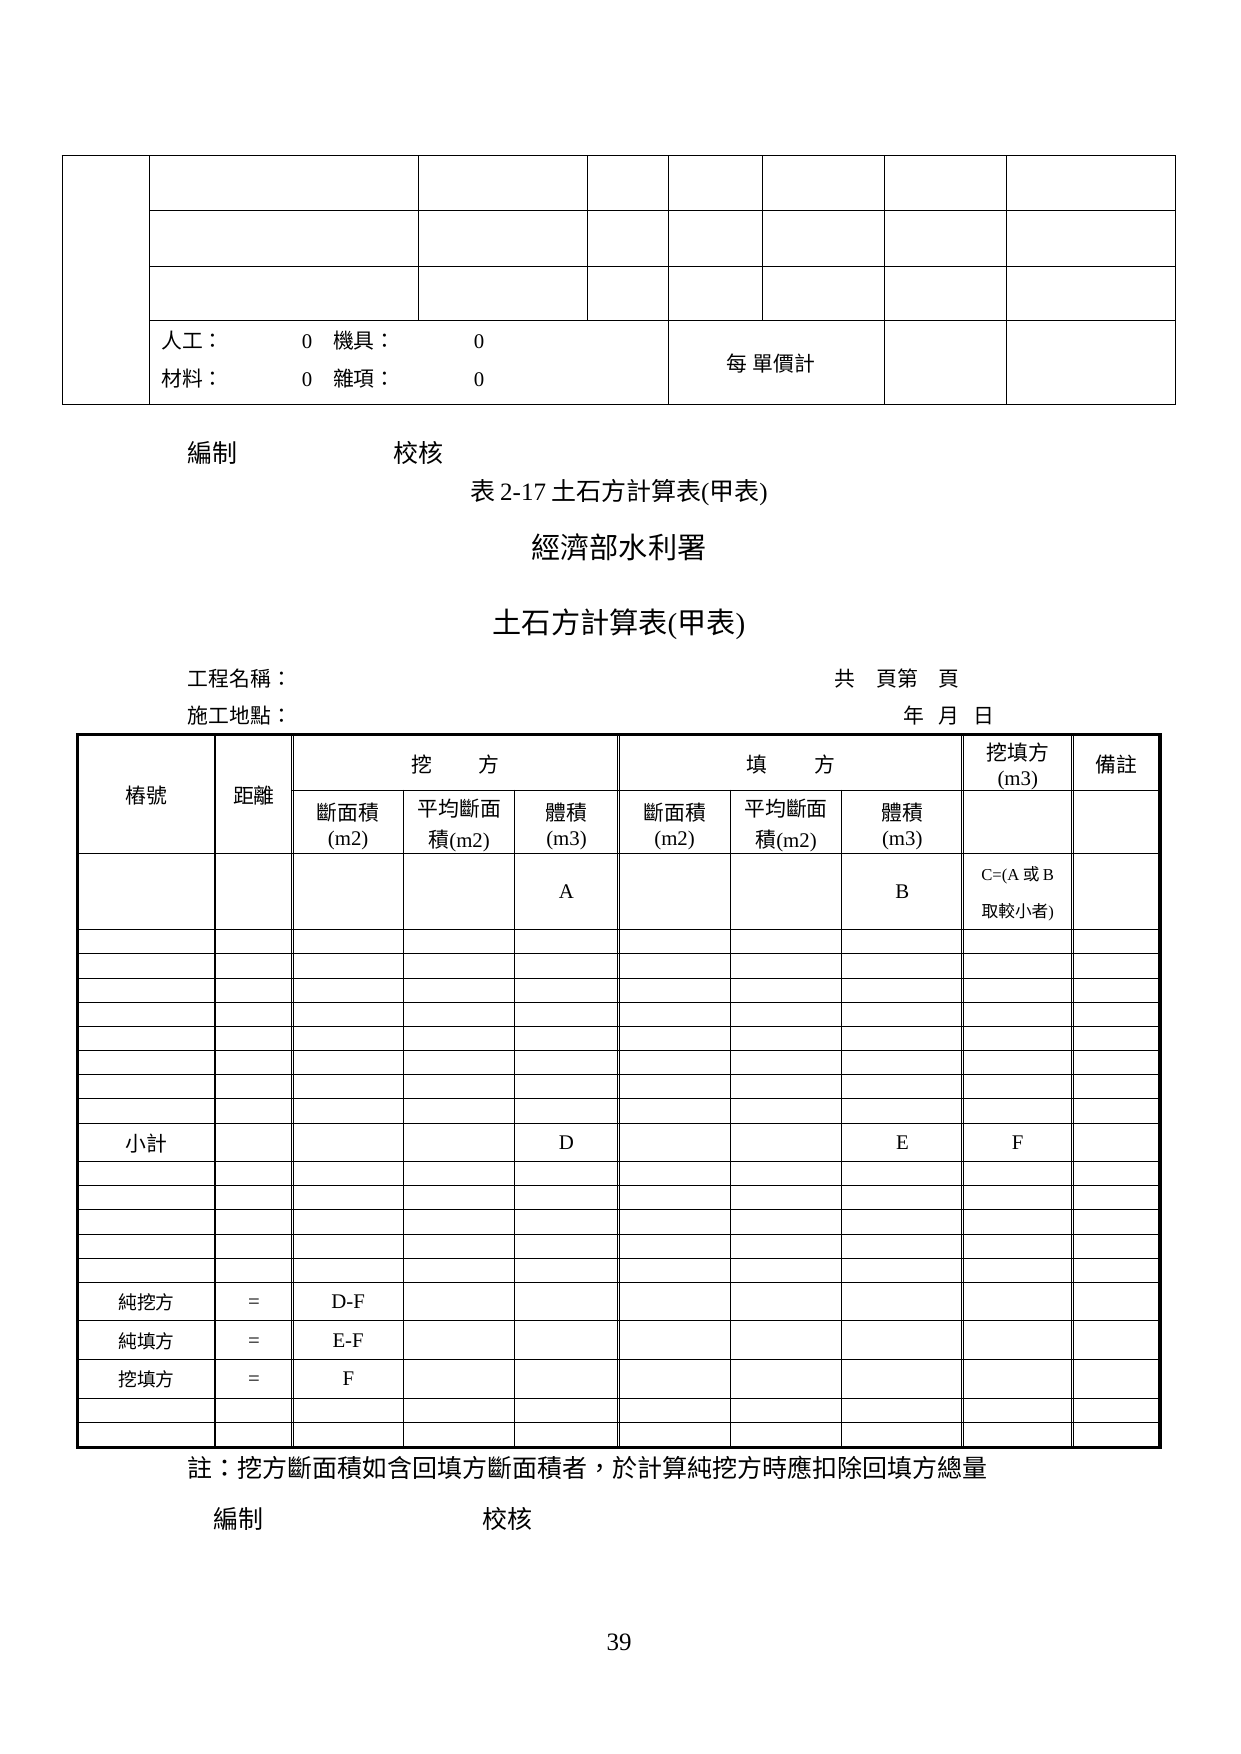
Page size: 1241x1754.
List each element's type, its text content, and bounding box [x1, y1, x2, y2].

table_cell [964, 1259, 1071, 1282]
table_cell [294, 1075, 403, 1098]
table_cell E [842, 1124, 961, 1161]
table_cell [404, 1051, 514, 1074]
table_cell [842, 1162, 961, 1185]
table_cell A [515, 854, 617, 929]
table_cell [842, 1360, 961, 1397]
table_cell [731, 954, 841, 977]
table_cell [842, 1003, 961, 1026]
table_cell = [216, 1283, 291, 1320]
table_cell [842, 954, 961, 977]
table_cell 小計 [79, 1124, 214, 1161]
table_cell [1074, 1027, 1158, 1050]
table_cell [620, 1051, 730, 1074]
table_cell [842, 1099, 961, 1122]
table_cell [515, 1186, 617, 1209]
table_cell [1074, 1003, 1158, 1026]
table_cell 平均斷面積(m2) [404, 791, 514, 853]
table_cell [964, 1423, 1071, 1446]
table_header 備註 [1074, 736, 1158, 789]
table_cell 體積 (m3) [515, 791, 617, 853]
table_cell [79, 1186, 214, 1209]
table_cell [150, 267, 418, 320]
table_cell [1074, 1162, 1158, 1185]
table_cell [79, 854, 214, 929]
table_cell [515, 1259, 617, 1282]
table_cell [885, 211, 1006, 266]
table_cell [842, 979, 961, 1002]
table_cell [515, 1162, 617, 1185]
table_cell [404, 1259, 514, 1282]
table_cell [150, 211, 418, 266]
table_cell [731, 1051, 841, 1074]
table_cell 斷面積 (m2) [620, 791, 730, 853]
table_cell F [964, 1124, 1071, 1161]
table_cell 斷面積 (m2) [294, 791, 403, 853]
table_cell [620, 854, 730, 929]
text 施工地點： 年 月 日 [187, 696, 1050, 733]
table_cell [1074, 1399, 1158, 1422]
table_cell [620, 1027, 730, 1050]
table_cell [964, 1186, 1071, 1209]
table_cell D [515, 1124, 617, 1161]
table_cell [1074, 954, 1158, 977]
table_cell [515, 1027, 617, 1050]
table_cell [404, 979, 514, 1002]
table_cell [216, 1075, 291, 1098]
table_cell [404, 1360, 514, 1397]
table_cell [1074, 1186, 1158, 1209]
table_cell [964, 1399, 1071, 1422]
table_cell [588, 156, 668, 210]
table_cell [404, 1027, 514, 1050]
table_cell E-F [294, 1321, 403, 1359]
table_cell [1074, 930, 1158, 953]
table_cell [588, 267, 668, 320]
table_cell [404, 1321, 514, 1359]
table_cell 挖填方 [79, 1360, 214, 1397]
table_cell [763, 211, 884, 266]
table_cell [216, 1162, 291, 1185]
table_cell [216, 1124, 291, 1161]
table_cell [515, 1321, 617, 1359]
table_cell [294, 1423, 403, 1446]
table_cell [79, 1259, 214, 1282]
table_cell [294, 930, 403, 953]
table_cell [404, 1283, 514, 1320]
table_cell [731, 1210, 841, 1233]
table_cell [964, 1099, 1071, 1122]
table_cell = [216, 1321, 291, 1359]
table_cell [419, 156, 587, 210]
table_cell [620, 1099, 730, 1122]
table_cell [294, 1210, 403, 1233]
table_cell [731, 1283, 841, 1320]
table_cell [404, 1186, 514, 1209]
table_cell [216, 1099, 291, 1122]
table_cell [515, 1003, 617, 1026]
table_cell [964, 1235, 1071, 1258]
table_cell D-F [294, 1283, 403, 1320]
table_cell [294, 979, 403, 1002]
table_cell [1074, 1210, 1158, 1233]
table_cell [620, 1259, 730, 1282]
table_cell [731, 930, 841, 953]
table_cell [63, 156, 149, 404]
table_header 挖填方 (m3) [964, 736, 1071, 789]
table_cell [1074, 791, 1158, 853]
table_cell [842, 1210, 961, 1233]
table_cell [79, 1027, 214, 1050]
table_cell [885, 321, 1006, 404]
table_cell [731, 1399, 841, 1422]
table_cell [294, 1235, 403, 1258]
table_cell [294, 1124, 403, 1161]
table_cell [216, 954, 291, 977]
table_cell [842, 1423, 961, 1446]
table_cell [216, 1003, 291, 1026]
table_cell [404, 1162, 514, 1185]
table_cell [731, 1162, 841, 1185]
table_cell [964, 1075, 1071, 1098]
table_cell [964, 930, 1071, 953]
table_cell [515, 1099, 617, 1122]
table_cell [515, 1075, 617, 1098]
table_cell [294, 1099, 403, 1122]
table_header 填 方 [620, 736, 961, 789]
table_cell [294, 1051, 403, 1074]
table_cell [404, 1399, 514, 1422]
table_cell [1074, 854, 1158, 929]
text 表2-17土石方計算表(甲表) [187, 471, 1050, 508]
table_cell [1074, 1099, 1158, 1122]
table_cell [515, 1283, 617, 1320]
table_cell [731, 1423, 841, 1446]
table_cell [620, 1321, 730, 1359]
table_cell [669, 156, 762, 210]
table_cell [216, 979, 291, 1002]
text 土石方計算表(甲表) [187, 583, 1050, 658]
table_cell [1007, 211, 1175, 266]
table_cell [620, 1423, 730, 1446]
table_cell [885, 267, 1006, 320]
table_header 挖 方 [294, 736, 617, 789]
table_cell [763, 156, 884, 210]
table_cell [515, 1051, 617, 1074]
table_cell [79, 1099, 214, 1122]
table_cell [419, 267, 587, 320]
table_cell [216, 1210, 291, 1233]
table_cell = [216, 1360, 291, 1397]
table_cell [885, 156, 1006, 210]
table_cell [842, 930, 961, 953]
table_cell [620, 1283, 730, 1320]
table_cell [964, 979, 1071, 1002]
table_cell [964, 1051, 1071, 1074]
table_cell [964, 954, 1071, 977]
table_cell [731, 1027, 841, 1050]
table_cell [964, 1321, 1071, 1359]
table_cell [964, 1360, 1071, 1397]
table_cell 每 單價計 [669, 321, 884, 404]
table_cell [620, 1124, 730, 1161]
table_cell [620, 1235, 730, 1258]
table_cell [79, 1423, 214, 1446]
table_cell 純挖方 [79, 1283, 214, 1320]
table_cell [294, 1162, 403, 1185]
table_cell [79, 1399, 214, 1422]
table_cell [1074, 1360, 1158, 1397]
table_cell 體積 (m3) [842, 791, 961, 853]
table_cell [515, 979, 617, 1002]
table_cell [79, 930, 214, 953]
table_cell [216, 1186, 291, 1209]
table_cell [294, 954, 403, 977]
table_cell [1007, 156, 1175, 210]
table_cell [79, 1051, 214, 1074]
table_cell [731, 854, 841, 929]
table_cell [731, 1259, 841, 1282]
table_cell [404, 1075, 514, 1098]
table_cell [79, 979, 214, 1002]
table_cell [842, 1235, 961, 1258]
table_cell [842, 1259, 961, 1282]
table_cell [294, 854, 403, 929]
table_cell [1074, 1423, 1158, 1446]
table_cell [731, 979, 841, 1002]
table_cell [79, 1075, 214, 1098]
table_cell [294, 1027, 403, 1050]
table_cell [515, 1399, 617, 1422]
table_cell [79, 1162, 214, 1185]
table_cell [669, 211, 762, 266]
table_cell F [294, 1360, 403, 1397]
table_cell [294, 1399, 403, 1422]
table_cell [1074, 1075, 1158, 1098]
table_cell [620, 1360, 730, 1397]
table_cell [515, 930, 617, 953]
table_cell [404, 1210, 514, 1233]
table_cell [515, 954, 617, 977]
table_cell [620, 954, 730, 977]
table_cell [620, 1075, 730, 1098]
text 編制 校核 [213, 1485, 1050, 1539]
table_cell [731, 1124, 841, 1161]
table_cell [731, 1186, 841, 1209]
table_cell [620, 1162, 730, 1185]
table_cell [150, 156, 418, 210]
table_cell [1074, 1235, 1158, 1258]
table_cell [404, 854, 514, 929]
table_cell [1074, 1051, 1158, 1074]
table_cell B [842, 854, 961, 929]
table_cell [216, 1423, 291, 1446]
table_cell [964, 791, 1071, 853]
table_cell [731, 1360, 841, 1397]
table_header 樁號 [79, 736, 214, 853]
table_cell [1074, 1124, 1158, 1161]
table_cell [1007, 267, 1175, 320]
table_cell [404, 1423, 514, 1446]
table_cell [964, 1210, 1071, 1233]
table_cell [404, 930, 514, 953]
table_cell [964, 1162, 1071, 1185]
table_cell [842, 1186, 961, 1209]
table_cell [404, 1235, 514, 1258]
table_cell [964, 1027, 1071, 1050]
table_cell [216, 1259, 291, 1282]
table_cell [216, 1051, 291, 1074]
table_cell [588, 211, 668, 266]
table_cell [1074, 979, 1158, 1002]
table_cell [620, 1399, 730, 1422]
table_cell [515, 1235, 617, 1258]
table_cell [842, 1075, 961, 1098]
table_header 距離 [216, 736, 291, 853]
table_cell [842, 1283, 961, 1320]
table_cell [216, 1399, 291, 1422]
table_cell 平均斷面積(m2) [731, 791, 841, 853]
table_cell [404, 1124, 514, 1161]
table_cell [964, 1283, 1071, 1320]
table_cell 純填方 [79, 1321, 214, 1359]
text 編制 校核 [187, 433, 1050, 471]
table_cell [842, 1321, 961, 1359]
table_cell [731, 1099, 841, 1122]
table_cell [216, 1235, 291, 1258]
table_cell [731, 1321, 841, 1359]
table_cell C=(A或B取較小者) [964, 854, 1071, 929]
table_cell [216, 930, 291, 953]
table_cell [620, 930, 730, 953]
text 註：挖方斷面積如含回填方斷面積者，於計算純挖方時應扣除回填方總量 [187, 1449, 1050, 1485]
table_cell [79, 954, 214, 977]
table_cell [763, 267, 884, 320]
table_cell [842, 1051, 961, 1074]
table_cell [294, 1259, 403, 1282]
table_cell [79, 1235, 214, 1258]
table_cell [1074, 1283, 1158, 1320]
table_cell [731, 1235, 841, 1258]
table_cell [669, 267, 762, 320]
table_cell [404, 1003, 514, 1026]
table_cell [404, 1099, 514, 1122]
table_cell [731, 1075, 841, 1098]
table_cell 人工： 0 機具： 0 材料： 0 雜項： 0 [150, 321, 668, 404]
table_cell [419, 211, 587, 266]
text 經濟部水利署 [187, 508, 1050, 583]
table_cell [731, 1003, 841, 1026]
table_cell [842, 1399, 961, 1422]
table_cell [79, 1210, 214, 1233]
table_cell [216, 1027, 291, 1050]
table_cell [620, 1210, 730, 1233]
table_cell [216, 854, 291, 929]
table_cell [1007, 321, 1175, 404]
text 工程名稱： 共 頁第 頁 [187, 658, 1050, 696]
table_cell [1074, 1259, 1158, 1282]
table_cell [842, 1027, 961, 1050]
table_cell [294, 1186, 403, 1209]
table_cell [515, 1210, 617, 1233]
table_cell [964, 1003, 1071, 1026]
table_cell [294, 1003, 403, 1026]
table_cell [515, 1423, 617, 1446]
table_cell [620, 1186, 730, 1209]
table_cell [404, 954, 514, 977]
table_cell [1074, 1321, 1158, 1359]
table_cell [620, 979, 730, 1002]
table_cell [620, 1003, 730, 1026]
table_cell [515, 1360, 617, 1397]
table_cell [79, 1003, 214, 1026]
